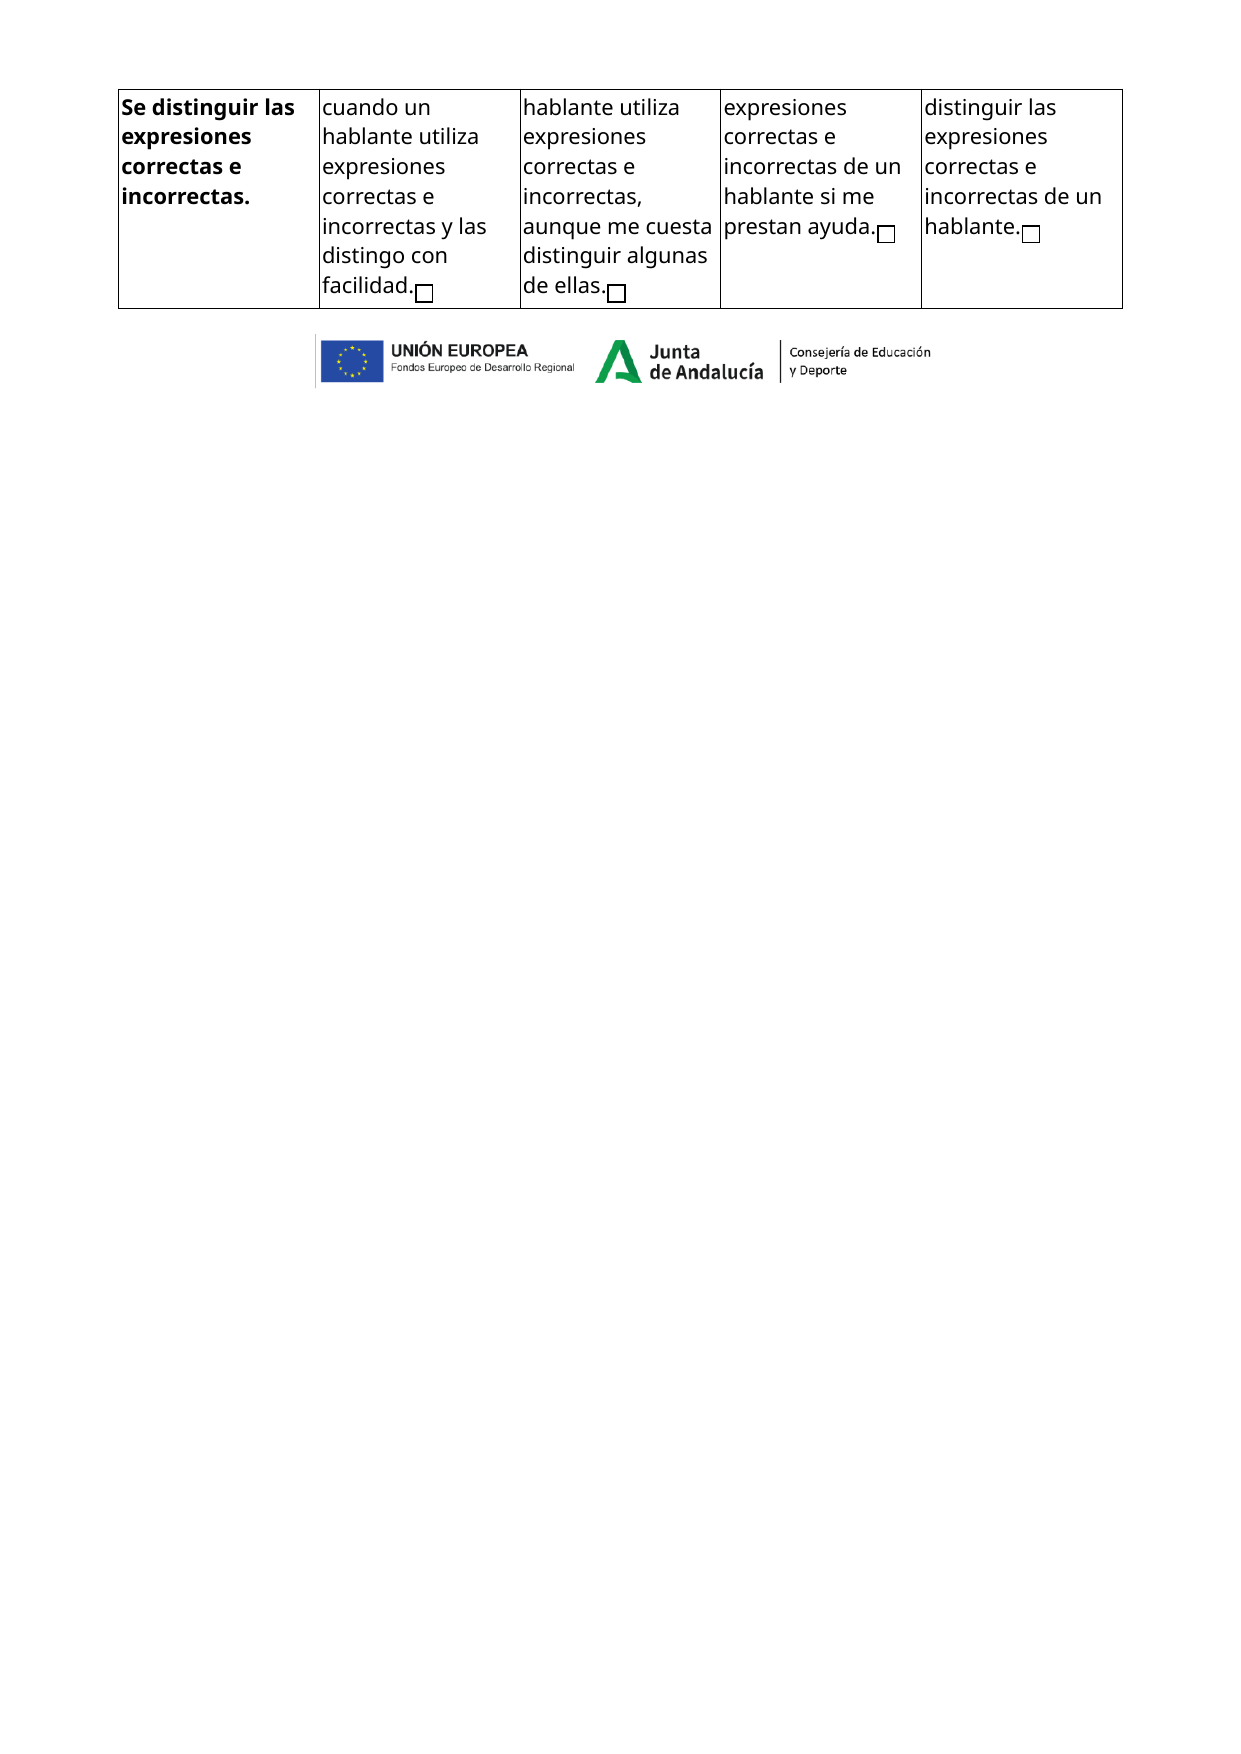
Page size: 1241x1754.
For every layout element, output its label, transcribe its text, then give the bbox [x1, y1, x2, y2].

table_cell Se distinguir las expresiones correctas e incorrectas. [119, 90, 319, 308]
picture [268, 331, 982, 391]
table_cell cuando un hablante utiliza expresiones correctas e incorrectas y las distingo con facilidad. [320, 90, 520, 308]
table_cell expresiones correctas e incorrectas de un hablante si me prestan ayuda. [721, 90, 921, 308]
table_cell hablante utiliza expresiones correctas e incorrectas, aunque me cuesta distinguir algunas de ellas. [521, 90, 720, 308]
table_cell distinguir las expresiones correctas e incorrectas de un hablante. [922, 90, 1122, 308]
